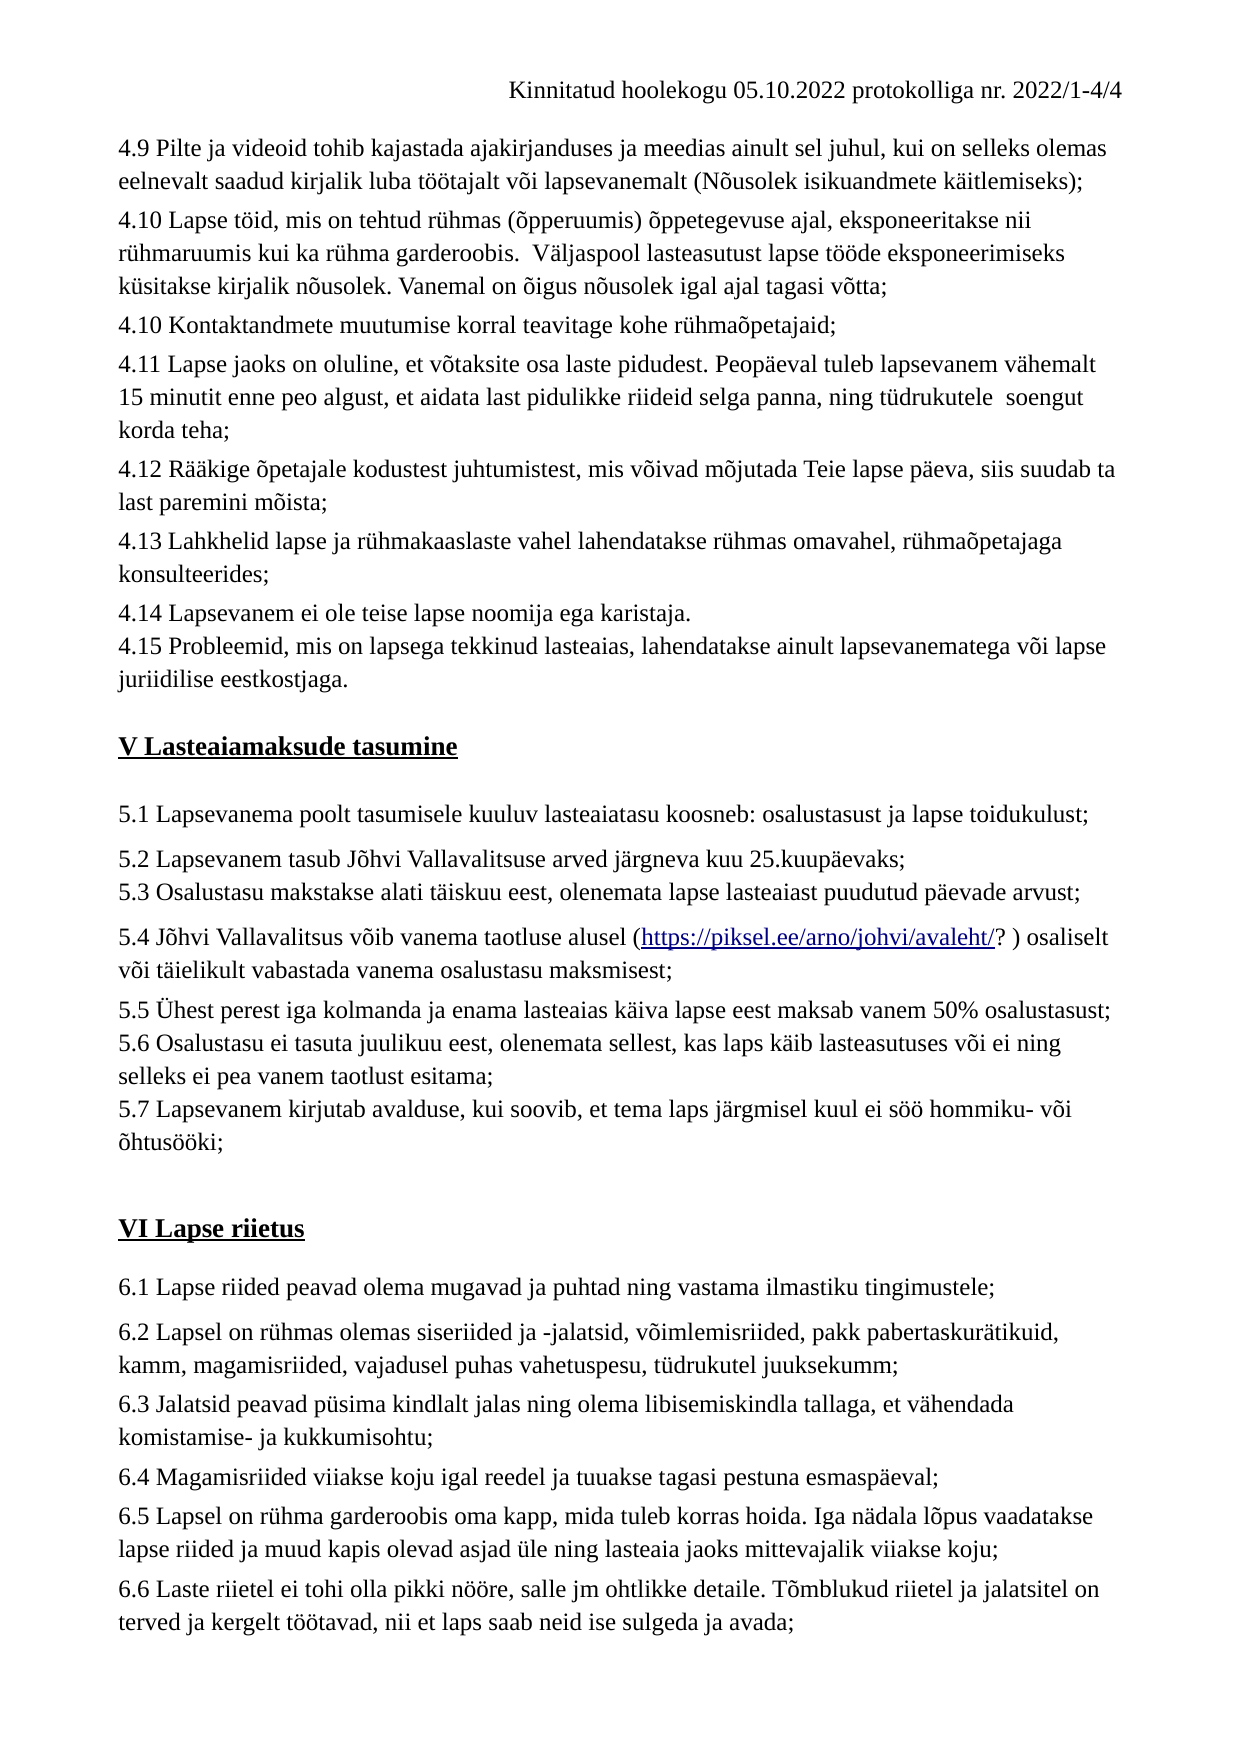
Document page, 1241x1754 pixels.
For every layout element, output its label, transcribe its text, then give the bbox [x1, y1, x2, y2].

text 4.12 Rääkige õpetajale kodustest juhtumistest, mis võivad mõjutada Teie lapse päeva, siis suudab ta last paremini mõista; [118, 454, 1122, 516]
text 5.2 Lapsevanem tasub Jõhvi Vallavalitsuse arved järgneva kuu 25.kuupäevaks; 5.3 Osalustasu makstakse alati täiskuu eest, olenemata lapse lasteaiast puudutud päevade arvust; [118, 844, 1122, 906]
text 4.15 Probleemid, mis on lapsega tekkinud lasteaias, lahendatakse ainult lapsevanematega või lapse juriidilise eestkostjaga. [118, 631, 1122, 693]
text 4.9 Pilte ja videoid tohib kajastada ajakirjanduses ja meedias ainult sel juhul, kui on selleks olemas eelnevalt saadud kirjalik luba töötajalt või lapsevanemalt (Nõusolek isikuandmete käitlemiseks); [118, 133, 1122, 195]
text VI Lapse riietus [118, 1212, 1122, 1243]
text 4.10 Lapse töid, mis on tehtud rühmas (õpperuumis) õppetegevuse ajal, eksponeeritakse nii rühmaruumis kui ka rühma garderoobis. Väljaspool lasteasutust lapse tööde eksponeerimiseks küsitakse kirjalik nõusolek. Vanemal on õigus nõusolek igal ajal tagasi võtta; [118, 205, 1122, 300]
text 6.5 Lapsel on rühma garderoobis oma kapp, mida tuleb korras hoida. Iga nädala lõpus vaadatakse lapse riided ja muud kapis olevad asjad üle ning lasteaia jaoks mittevajalik viiakse koju; [118, 1501, 1122, 1563]
text 4.11 Lapse jaoks on oluline, et võtaksite osa laste pidudest. Peopäeval tuleb lapsevanem vähemalt 15 minutit enne peo algust, et aidata last pidulikke riideid selga panna, ning tüdrukutele soengut korda teha; [118, 349, 1122, 444]
text 4.10 Kontaktandmete muutumise korral teavitage kohe rühmaõpetajaid; [118, 310, 1122, 339]
text 6.4 Magamisriided viiakse koju igal reedel ja tuuakse tagasi pestuna esmaspäeval; [118, 1462, 1122, 1491]
text 5.4 Jõhvi Vallavalitsus võib vanema taotluse alusel (https://piksel.ee/arno/johvi/avaleht/? ) osaliselt või täielikult vabastada vanema osalustasu maksmisest; [118, 922, 1122, 984]
text 5.1 Lapsevanema poolt tasumisele kuuluv lasteaiatasu koosneb: osalustasust ja lapse toidukulust; [118, 766, 1122, 828]
text 6.2 Lapsel on rühmas olemas siseriided ja -jalatsid, võimlemisriided, pakk pabertaskurätikuid, kamm, magamisriided, vajadusel puhas vahetuspesu, tüdrukutel juuksekumm; [118, 1317, 1122, 1379]
text 4.13 Lahkhelid lapse ja rühmakaaslaste vahel lahendatakse rühmas omavahel, rühmaõpetajaga konsulteerides; [118, 526, 1122, 588]
text 6.1 Lapse riided peavad olema mugavad ja puhtad ning vastama ilmastiku tingimustele; [118, 1272, 1122, 1301]
text 4.14 Lapsevanem ei ole teise lapse noomija ega karistaja. [118, 598, 1122, 627]
text 5.5 Ühest perest iga kolmanda ja enama lasteaias käiva lapse eest maksab vanem 50% osalustasust; 5.6 Osalustasu ei tasuta juulikuu eest, olenemata sellest, kas laps käib lasteasutuses või ei ning selleks ei pea vanem taotlust esitama; [118, 995, 1122, 1090]
text 5.7 Lapsevanem kirjutab avalduse, kui soovib, et tema laps järgmisel kuul ei söö hommiku- või õhtusööki; [118, 1094, 1122, 1156]
text V Lasteaiamaksude tasumine [118, 730, 1122, 761]
text 6.3 Jalatsid peavad püsima kindlalt jalas ning olema libisemiskindla tallaga, et vähendada komistamise- ja kukkumisohtu; [118, 1389, 1122, 1451]
text 6.6 Laste riietel ei tohi olla pikki nööre, salle jm ohtlikke detaile. Tõmblukud riietel ja jalatsitel on terved ja kergelt töötavad, nii et laps saab neid ise sulgeda ja avada; [118, 1574, 1122, 1636]
